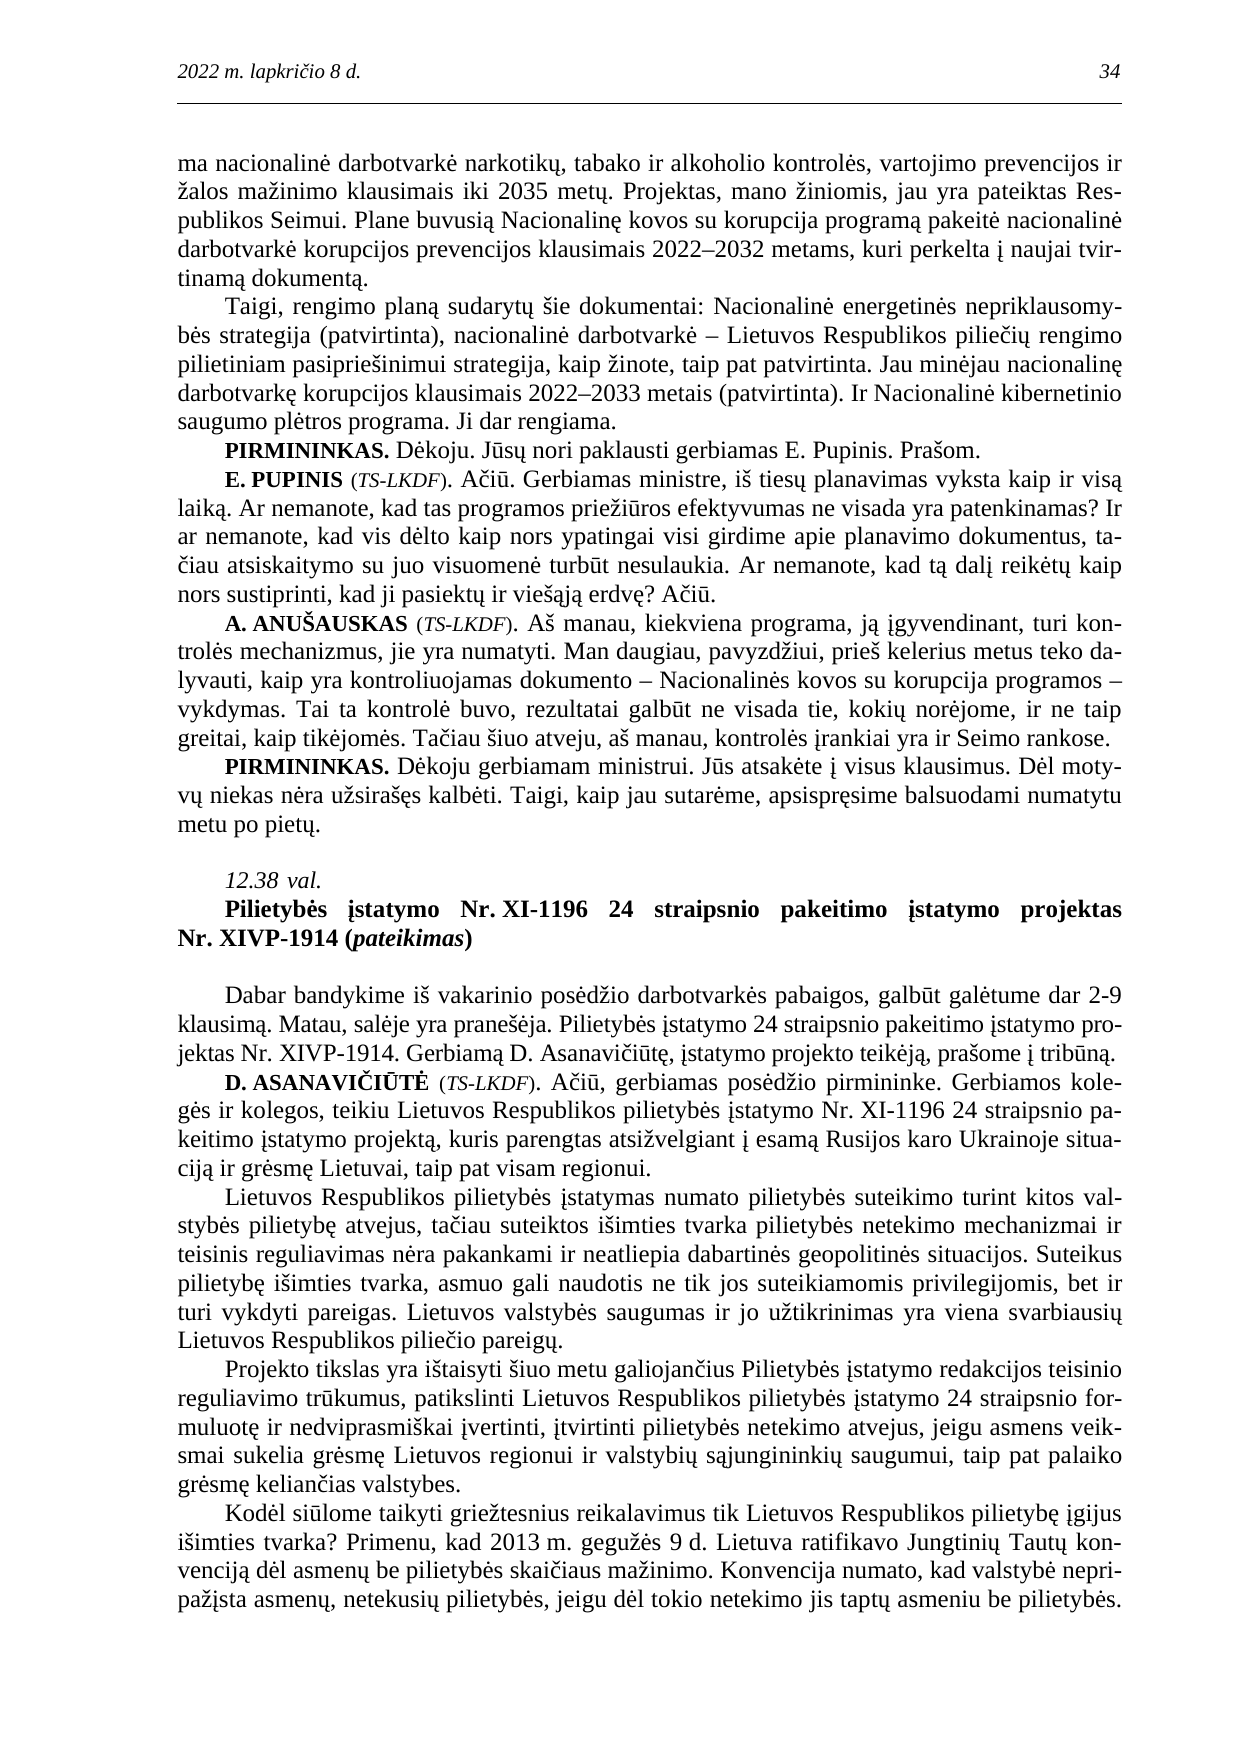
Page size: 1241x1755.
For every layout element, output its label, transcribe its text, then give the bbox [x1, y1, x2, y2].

text PIRMININKAS. Dė­ko­ju. Jū­sų no­ri pa­klaus­ti ger­bia­mas E. Pu­pi­nis. Pra­šom. [177, 435, 1122, 464]
text A. ANUŠAUSKAS (TS-LKDF). Aš ma­nau, kiek­vie­na pro­gra­ma, ją įgy­ven­di­nant, tu­ri kon­tro­lės me­cha­niz­mus, jie yra nu­ma­ty­ti. Man dau­giau, pa­vyz­džiui, prieš ke­le­rius me­tus te­ko da­ly­vau­ti, kaip yra kon­tro­liuo­ja­mas do­ku­men­to – Na­cio­na­li­nės ko­vos su ko­rup­ci­ja pro­gra­mos – vyk­dy­mas. Tai ta kon­tro­lė bu­vo, re­zul­ta­tai gal­būt ne vi­sa­da tie, ko­kių no­rė­jo­me, ir ne taip grei­tai, kaip ti­kė­jo­mės. Ta­čiau šiuo at­ve­ju, aš ma­nau, kon­tro­lės įran­kiai yra ir Sei­mo ran­ko­se. [177, 608, 1122, 751]
text E. PUPINIS (TS-LKDF). Ačiū. Ger­bia­mas mi­nist­re, iš tie­sų pla­na­vi­mas vyks­ta kaip ir vi­są lai­ką. Ar ne­ma­no­te, kad tas pro­gra­mos prie­žiū­ros efek­ty­vu­mas ne vi­sa­da yra pa­ten­ki­na­mas? Ir ar ne­ma­no­te, kad vis dėl­to kaip nors ypa­tin­gai vi­si gir­di­me apie pla­na­vi­mo do­ku­men­tus, ta­čiau at­si­skai­ty­mo su juo vi­suo­me­nė tur­būt ne­su­lau­kia. Ar ne­ma­no­te, kad tą da­lį rei­kė­tų kaip nors su­stip­rin­ti, kad ji pa­siek­tų ir vie­šą­ją erd­vę? Ačiū. [177, 464, 1122, 608]
text D. ASANAVIČIŪTĖ (TS-LKDF). Ačiū, ger­bia­mas po­sė­džio pir­mi­nin­ke. Ger­bia­mos ko­le­gės ir ko­le­gos, tei­kiu Lie­tu­vos Res­pub­li­kos pi­lie­ty­bės įsta­ty­mo Nr. XI-1196 24 straips­nio pa­kei­ti­mo įsta­ty­mo pro­jek­tą, ku­ris pa­reng­tas at­si­žvel­giant į esa­mą Ru­si­jos ka­ro Uk­rai­no­je si­tu­a­ci­ją ir grės­mę Lie­tu­vai, taip pat vi­sam re­gio­nui. [177, 1067, 1122, 1182]
text Da­bar ban­dy­ki­me iš va­ka­ri­nio po­sė­džio dar­bo­tvarkės pa­bai­gos, gal­būt ga­lė­tu­me dar 2-9 klau­si­mą. Ma­tau, sa­lė­je yra pra­ne­šė­ja. Pi­lie­ty­bės įsta­ty­mo 24 straips­nio pa­kei­ti­mo įsta­ty­mo pro­jek­tas Nr. XIVP-1914. Ger­bia­mą D. Asa­na­vi­čiū­tę, įsta­ty­mo pro­jek­to tei­kė­ją, pra­šo­me į tri­bū­ną. [177, 980, 1122, 1067]
text Tai­gi, ren­gi­mo pla­ną su­da­ry­tų šie do­ku­men­tai: Na­cio­na­li­nė ener­ge­ti­nės ne­pri­klau­so­my­bės stra­te­gi­ja (pa­tvir­tin­ta), na­cio­na­li­nė dar­bo­tvarkė – Lie­tu­vos Res­pub­li­kos pi­lie­čių ren­gi­mo pi­lie­ti­niam pa­si­prie­ši­ni­mui stra­te­gi­ja, kaip ži­no­te, taip pat pa­tvir­tin­ta. Jau mi­nė­jau na­cio­na­li­nę dar­bo­tvarkę ko­rup­ci­jos klau­si­mais 2022–2033 me­tais (pa­tvir­tin­ta). Ir Na­cio­na­li­nė ki­ber­ne­ti­nio sau­gu­mo plėt­ros pro­gra­ma. Ji dar ren­gia­ma. [177, 291, 1122, 435]
text Ko­dėl siū­lo­me tai­ky­ti griež­tes­nius rei­ka­la­vi­mus tik Lie­tu­vos Res­pub­li­kos pi­lie­ty­bę įgi­jus iš­im­ties tvar­ka? Pri­me­nu, kad 2013 m. ge­gu­žės 9 d. Lie­tu­va ra­ti­fi­ka­vo Jung­ti­nių Tau­tų kon­ven­ci­ją dėl as­me­nų be pi­lie­ty­bės skai­čiaus ma­ži­ni­mo. Kon­ven­ci­ja nu­ma­to, kad vals­ty­bė ne­pri­pa­žįs­ta as­me­nų, ne­te­ku­sių pi­lie­ty­bės, jei­gu dėl to­kio ne­te­ki­mo jis tap­tų as­me­niu be pi­lie­ty­bės. [177, 1498, 1122, 1613]
text Pro­jek­to tiks­las yra iš­tai­sy­ti šiuo me­tu ga­lio­jan­čius Pi­lie­ty­bės įsta­ty­mo re­dak­ci­jos tei­si­nio re­gu­lia­vi­mo trū­ku­mus, pa­tiks­lin­ti Lie­tu­vos Res­pub­li­kos pi­lie­ty­bės įsta­ty­mo 24 straips­nio for­mu­luo­tę ir ne­dvip­ras­miš­kai įver­tin­ti, įtvir­tin­ti pi­lie­ty­bės ne­te­ki­mo at­ve­jus, jei­gu as­mens veik­smai su­ke­lia grės­mę Lie­tu­vos re­gio­nui ir vals­ty­bių są­jun­gi­nin­kių sau­gu­mui, taip pat pa­lai­ko grės­mę ke­lian­čias vals­ty­bes. [177, 1354, 1122, 1498]
text Pi­lie­ty­bės įsta­ty­mo Nr. XI-1196 24 straips­nio pa­kei­ti­mo įsta­ty­mo pro­jek­tas Nr. XIVP-1914 (pa­tei­ki­mas) [177, 894, 1122, 952]
text PIRMININKAS. Dė­ko­ju ger­bia­mam mi­nist­rui. Jūs at­sa­kė­te į vi­sus klau­si­mus. Dėl mo­ty­vų nie­kas nė­ra už­si­ra­šęs kal­bė­ti. Tai­gi, kaip jau su­ta­rė­me, ap­si­sprę­si­me bal­suo­da­mi nu­ma­ty­tu me­tu po pie­tų. [177, 751, 1122, 838]
text ma na­cio­na­li­nė dar­bo­tvarkė nar­ko­ti­kų, ta­ba­ko ir al­ko­ho­lio kon­tro­lės, var­to­ji­mo pre­ven­ci­jos ir ža­los ma­ži­ni­mo klau­si­mais iki 2035 me­tų. Pro­jek­tas, ma­no ži­nio­mis, jau yra pa­teik­tas Res­pub­li­kos Sei­mui. Pla­ne bu­vu­sią Na­cio­na­li­nę ko­vos su ko­rup­ci­ja pro­gra­mą pa­kei­tė na­cio­na­li­nė dar­bo­tvarkė ko­rup­ci­jos pre­ven­ci­jos klau­si­mais 2022–2032 me­tams, ku­ri per­kel­ta į nau­jai tvir­ti­na­mą do­ku­men­tą. [177, 148, 1122, 291]
text 12.38 val. [224, 866, 1122, 894]
text Lie­tu­vos Res­pub­li­kos pi­lie­ty­bės įsta­ty­mas nu­ma­to pi­lie­ty­bės su­tei­ki­mo tu­rint ki­tos val­sty­bės pi­lie­ty­bę at­ve­jus, ta­čiau su­teik­tos iš­im­ties tvar­ka pi­lie­ty­bės ne­te­ki­mo me­cha­niz­mai ir tei­si­nis re­gu­lia­vi­mas nė­ra pa­kan­ka­mi ir ne­at­lie­pia da­bar­ti­nės ge­o­po­li­ti­nės si­tu­a­ci­jos. Su­tei­kus pi­lie­ty­bę iš­im­ties tvar­ka, as­muo ga­li nau­do­tis ne tik jos su­tei­kia­mo­mis pri­vi­le­gi­jo­mis, bet ir tu­ri vyk­dy­ti pa­rei­gas. Lie­tu­vos vals­ty­bės sau­gu­mas ir jo už­tik­ri­ni­mas yra vie­na svar­biau­sių Lie­tu­vos Res­pub­li­kos pi­lie­čio pa­rei­gų. [177, 1182, 1122, 1354]
